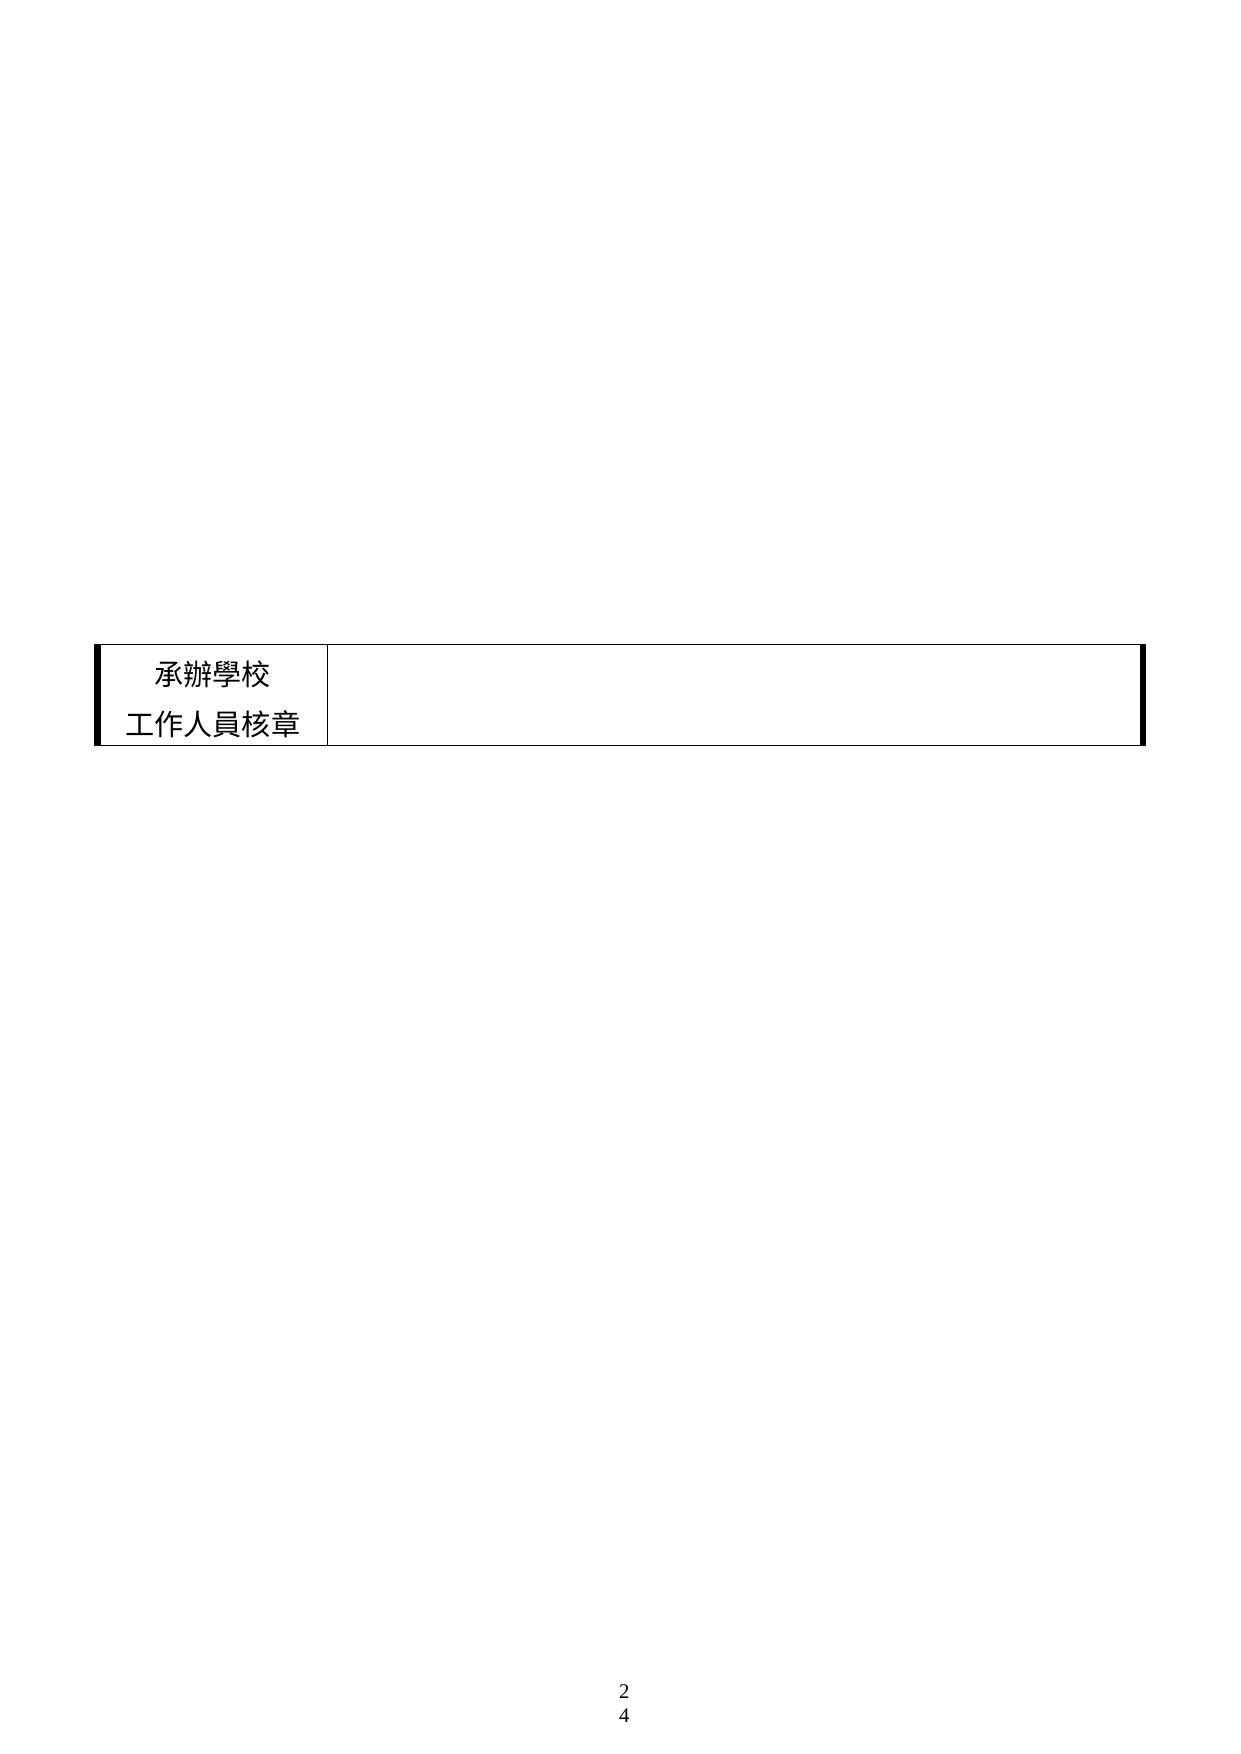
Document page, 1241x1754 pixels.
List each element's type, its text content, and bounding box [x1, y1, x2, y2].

table_cell [328, 645, 1140, 745]
table_cell 承辦學校 工作人員核章 [101, 645, 327, 745]
